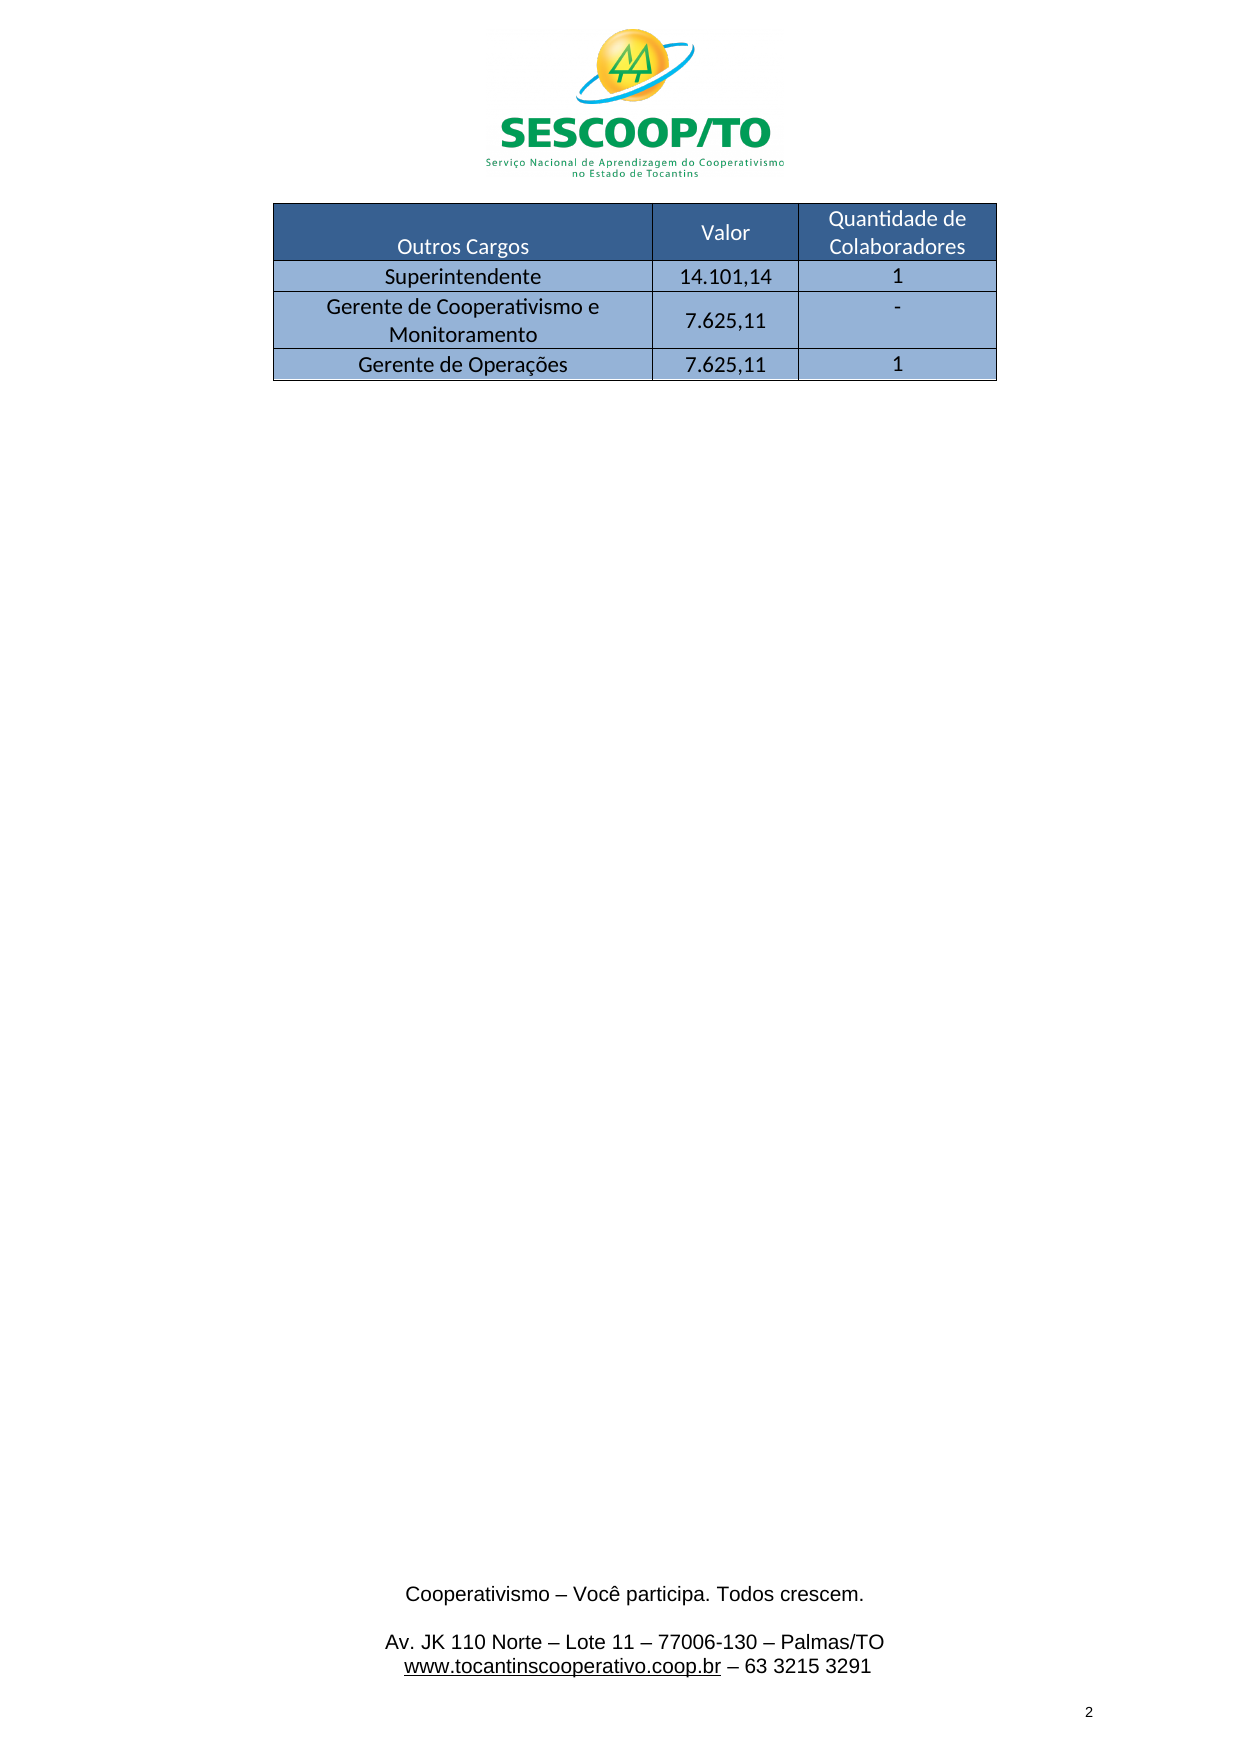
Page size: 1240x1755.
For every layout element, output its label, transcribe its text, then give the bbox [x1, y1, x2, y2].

table_cell - [799, 292, 996, 348]
table_header Outros Cargos [274, 204, 652, 260]
table_cell 14.101,14 [653, 261, 798, 291]
table_cell 7.625,11 [653, 292, 798, 348]
table_cell Superintendente [274, 261, 652, 291]
table_cell 7.625,11 [653, 349, 798, 379]
table_header Quantidade de Colaboradores [799, 204, 996, 260]
table_header Valor [653, 204, 798, 260]
table_cell 1 [799, 349, 996, 379]
table_cell 1 [799, 261, 996, 291]
table_cell Gerente de Operações [274, 349, 652, 379]
table_cell Gerente de Cooperativismo e Monitoramento [274, 292, 652, 348]
